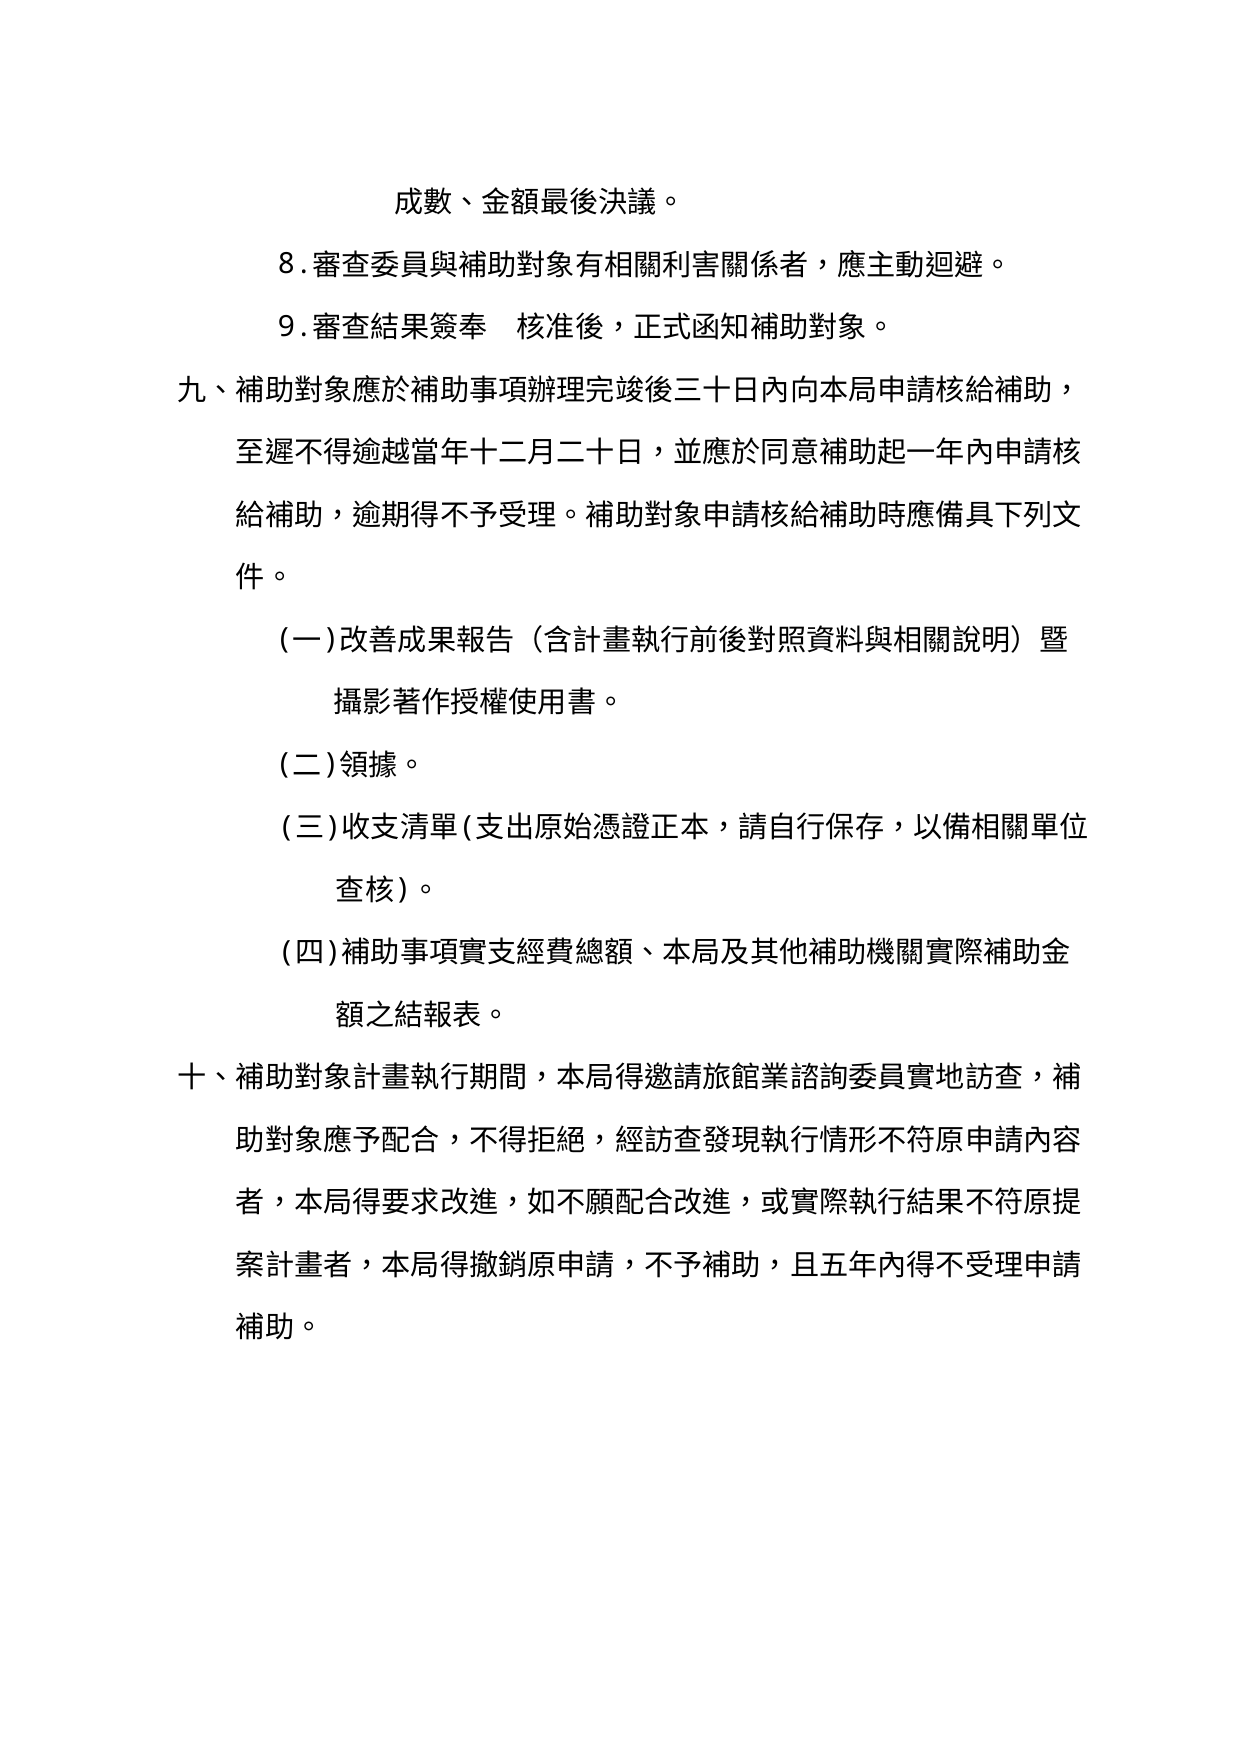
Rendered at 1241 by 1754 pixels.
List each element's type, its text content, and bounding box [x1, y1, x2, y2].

text 九、補助對象應於補助事項辦理完竣後三十日內向本局申請核給補助，至遲不得逾越當年十二月二十日，並應於同意補助起一年內申請核給補助，逾期得不予受理。補助對象申請核給補助時應備具下列文件。 [177, 346, 1092, 596]
text (三)收支清單(支出原始憑證正本，請自行保存，以備相關單位查核)。 [277, 783, 1092, 908]
text 成數、金額最後決議。 [277, 158, 1092, 221]
text 十、補助對象計畫執行期間，本局得邀請旅館業諮詢委員實地訪查，補助對象應予配合，不得拒絕，經訪查發現執行情形不符原申請內容者，本局得要求改進，如不願配合改進，或實際執行結果不符原提案計畫者，本局得撤銷原申請，不予補助，且五年內得不受理申請補助。 [177, 1033, 1092, 1346]
text 9.審查結果簽奉 核准後，正式函知補助對象。 [277, 283, 1092, 346]
text (四)補助事項實支經費總額、本局及其他補助機關實際補助金額之結報表。 [277, 908, 1092, 1033]
text (一)改善成果報告（含計畫執行前後對照資料與相關說明）暨攝影著作授權使用書。 [275, 596, 1092, 721]
text 8.審查委員與補助對象有相關利害關係者，應主動迴避。 [277, 221, 1092, 283]
text (二)領據。 [275, 721, 1092, 783]
